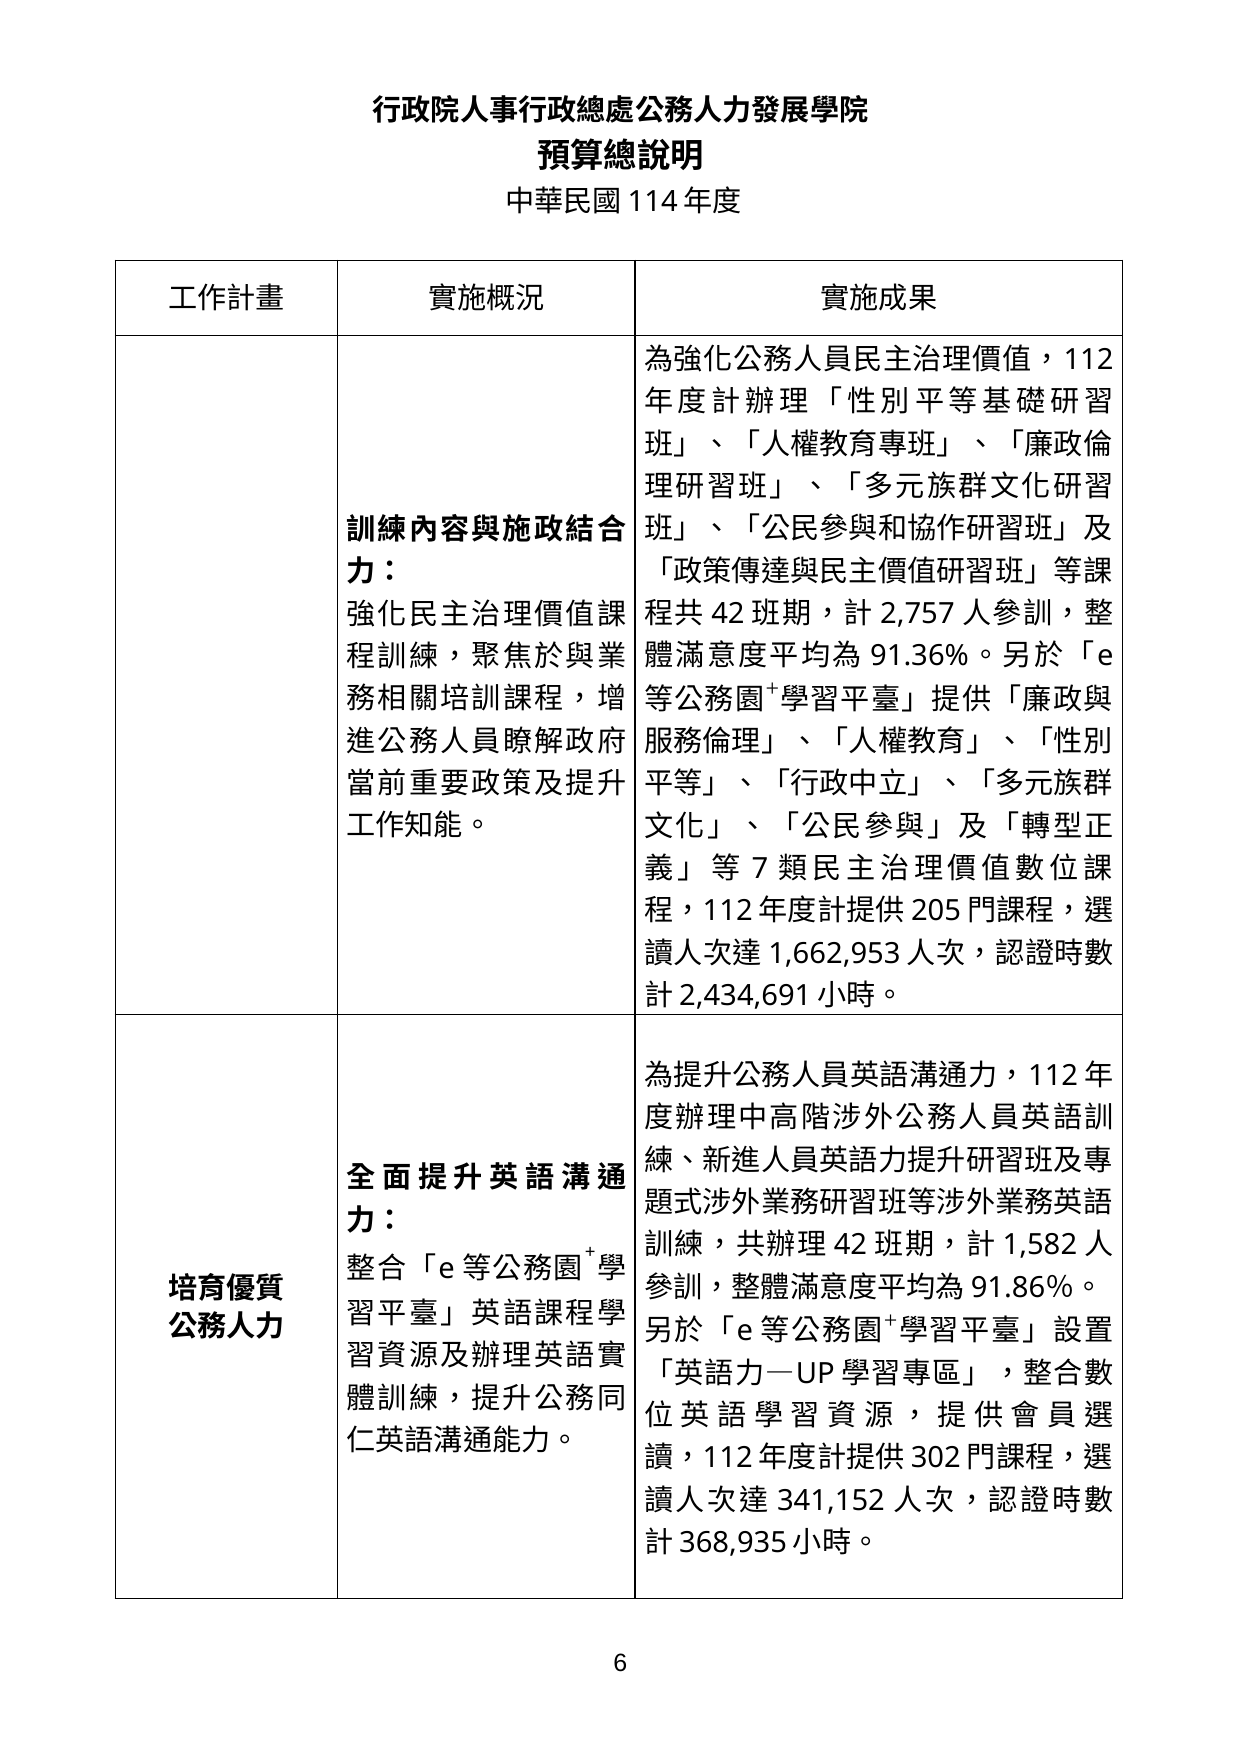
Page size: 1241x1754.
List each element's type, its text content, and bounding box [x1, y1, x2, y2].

table_cell [116, 336, 337, 1014]
table_cell 為提升公務人員英語溝通力，112年度辦理中高階涉外公務人員英語訓練、新進人員英語力提升研習班及專題式涉外業務研習班等涉外業務英語訓練，共辦理42班期，計1,582人參訓，整體滿意度平均為91.86％。 另於「e等公務園+學習平臺」設置「英語力—UP學習專區」，整合數位英語學習資源，提供會員選讀，112年度計提供302門課程，選讀人次達341,152人次，認證時數計368,935小時。 [636, 1015, 1122, 1598]
table_cell 訓練內容與施政結合力： 強化民主治理價值課程訓練，聚焦於與業務相關培訓課程，增進公務人員瞭解政府當前重要政策及提升工作知能。 [338, 336, 634, 1014]
table_header 工作計畫 [116, 261, 337, 334]
table_cell 全面提升英語溝通力： 整合「e等公務園+學習平臺」英語課程學習資源及辦理英語實體訓練，提升公務同仁英語溝通能力。 [338, 1015, 634, 1598]
table_header 實施成果 [636, 261, 1122, 334]
table_cell 培育優質 公務人力 [116, 1015, 337, 1598]
table_header 實施概況 [338, 261, 634, 334]
table_cell 為強化公務人員民主治理價值，112年度計辦理「性別平等基礎研習班」、「人權教育專班」、「廉政倫理研習班」、「多元族群文化研習班」、「公民參與和協作研習班」及「政策傳達與民主價值研習班」等課程共42班期，計2,757人參訓，整體滿意度平均為91.36%。另於「e等公務園+學習平臺」提供「廉政與服務倫理」、「人權教育」、「性別平等」、「行政中立」、「多元族群文化」、「公民參與」及「轉型正義」等7類民主治理價值數位課程，112年度計提供205門課程，選讀人次達1,662,953人次，認證時數計2,434,691小時。 [636, 336, 1122, 1014]
